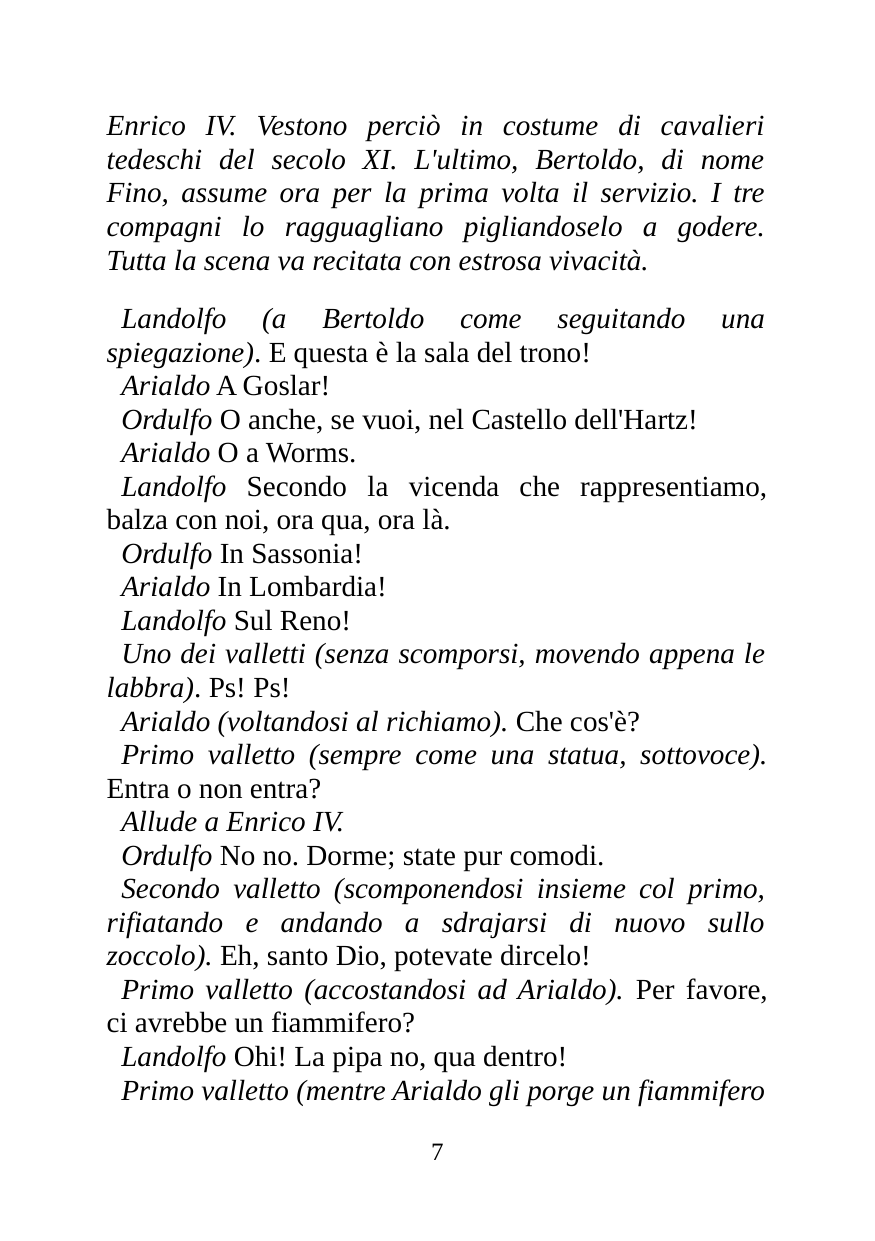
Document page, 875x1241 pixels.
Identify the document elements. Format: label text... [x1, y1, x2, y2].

text Secondo valletto (scomponendosi insieme col primo, rifiatando e andando a sdrajarsi di nuovo sullo zoccolo). Eh, santo Dio, potevate dircelo! [106, 871, 768, 972]
text Ordulfo O anche, se vuoi, nel Castello dell'Hartz! [106, 402, 768, 435]
text Ordulfo In Sassonia! [106, 536, 768, 569]
text Arialdo A Goslar! [106, 368, 768, 402]
text Landolfo Ohi! La pipa no, qua dentro! [106, 1039, 768, 1073]
text Landolfo (a Bertoldo come seguitando una spiegazione). E questa è la sala del trono! [106, 301, 768, 368]
text Allude a Enrico IV. [106, 804, 768, 838]
text Uno dei valletti (senza scomporsi, movendo appena le labbra). Ps! Ps! [106, 637, 768, 704]
text Primo valletto (accostandosi ad Arialdo). Per favore, ci avrebbe un fiammifero? [106, 972, 768, 1039]
text Primo valletto (mentre Arialdo gli porge un fiammifero [106, 1073, 768, 1106]
text Arialdo In Lombardia! [106, 569, 768, 603]
text Arialdo (voltandosi al richiamo). Che cos'è? [106, 704, 768, 737]
text Landolfo Sul Reno! [106, 603, 768, 637]
text Landolfo Secondo la vicenda che rappresentiamo, balza con noi, ora qua, ora là. [106, 469, 768, 536]
text Enrico IV. Vestono perciò in costume di cavalieri tedeschi del secolo XI. L'ultimo, Bertoldo, di nome Fino, assume ora per la prima volta il servizio. I tre compagni lo ragguagliano pigliandoselo a godere. Tutta la scena va recitata con estrosa vivacità. [106, 108, 768, 276]
text Primo valletto (sempre come una statua, sottovoce). Entra o non entra? [106, 737, 768, 804]
text Arialdo O a Worms. [106, 435, 768, 469]
text Ordulfo No no. Dorme; state pur comodi. [106, 838, 768, 871]
